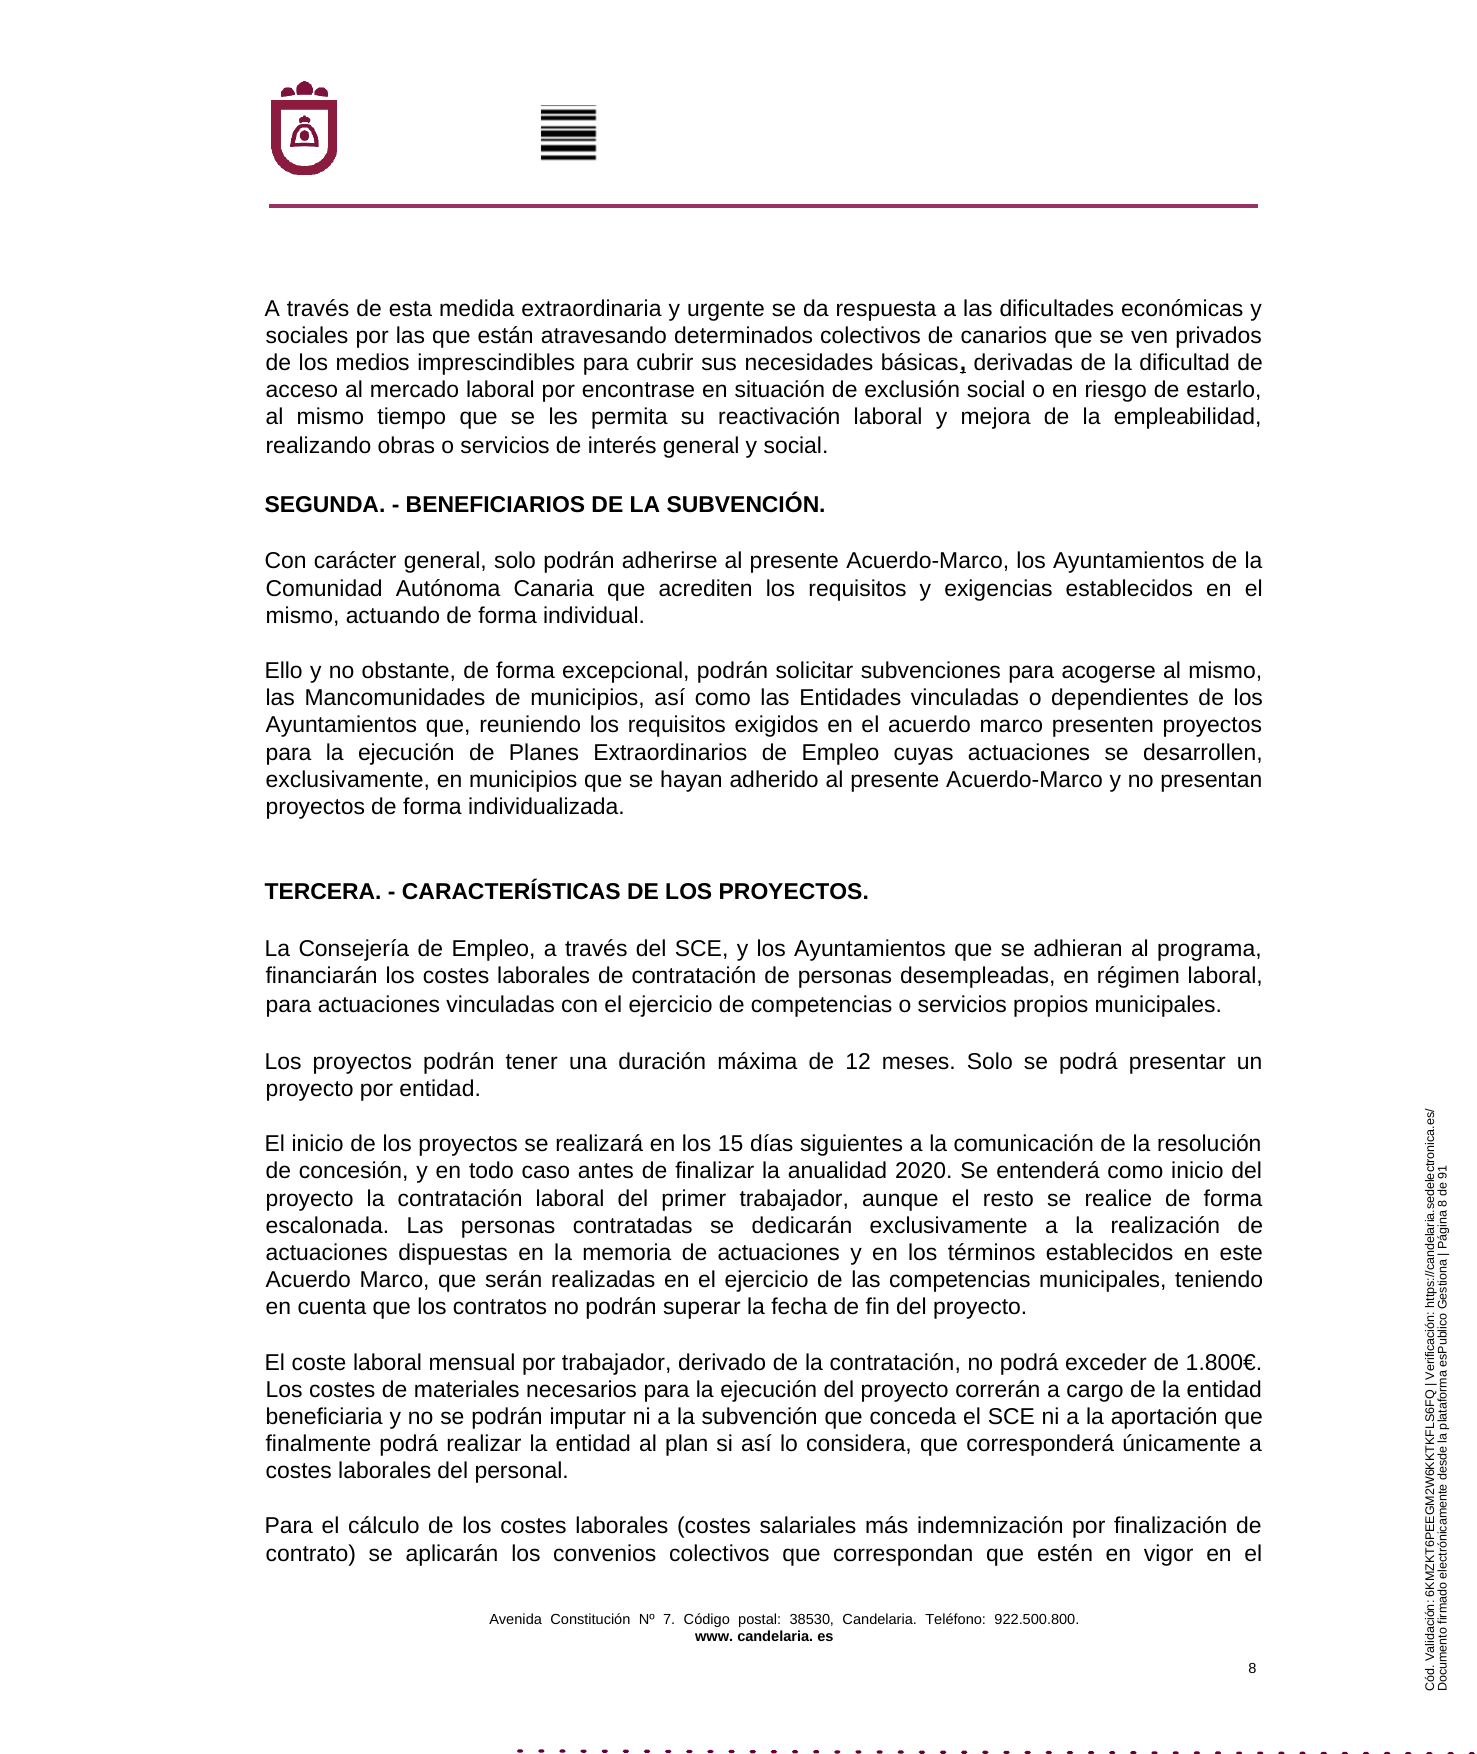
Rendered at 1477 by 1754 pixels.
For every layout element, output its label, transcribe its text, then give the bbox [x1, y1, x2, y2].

text A través de esta medida extraordinaria y urgente se da respuesta a las dificultades económicas y sociales por las que están atravesando determinados colectivos de canarios que se ven privados de los medios imprescindibles para cubrir sus necesidades básicas, derivadas de la dificultad de acceso al mercado laboral por encontrase en situación de exclusión social o en riesgo de estarlo, al mismo tiempo que se les permita su reactivación laboral y mejora de la empleabilidad, realizando obras o servicios de interés general y social. [264, 295, 1263, 459]
text El inicio de los proyectos se realizará en los 15 días siguientes a la comunicación de la resolución de concesión, y en todo caso antes de finalizar la anualidad 2020. Se entenderá como inicio del proyecto la contratación laboral del primer trabajador, aunque el resto se realice de forma escalonada. Las personas contratadas se dedicarán exclusivamente a la realización de actuaciones dispuestas en la memoria de actuaciones y en los términos establecidos en este Acuerdo Marco, que serán realizadas en el ejercicio de las competencias municipales, teniendo en cuenta que los contratos no podrán superar la fecha de fin del proyecto. [264, 1130, 1263, 1319]
text Con carácter general, solo podrán adherirse al presente Acuerdo-Marco, los Ayuntamientos de la Comunidad Autónoma Canaria que acrediten los requisitos y exigencias establecidos en el mismo, actuando de forma individual. [264, 547, 1263, 628]
text La Consejería de Empleo, a través del SCE, y los Ayuntamientos que se adhieran al programa, financiarán los costes laborales de contratación de personas desempleadas, en régimen laboral, para actuaciones vinculadas con el ejercicio de competencias o servicios propios municipales. [264, 935, 1263, 1018]
text SEGUNDA. - BENEFICIARIOS DE LA SUBVENCIÓN. [264, 489, 1263, 517]
text Los proyectos podrán tener una duración máxima de 12 meses. Solo se podrá presentar un proyecto por entidad. [264, 1048, 1263, 1101]
text Ello y no obstante, de forma excepcional, podrán solicitar subvenciones para acogerse al mismo, las Mancomunidades de municipios, así como las Entidades vinculadas o dependientes de los Ayuntamientos que, reuniendo los requisitos exigidos en el acuerdo marco presenten proyectos para la ejecución de Planes Extraordinarios de Empleo cuyas actuaciones se desarrollen, exclusivamente, en municipios que se hayan adherido al presente Acuerdo-Marco y no presentan proyectos de forma individualizada. [264, 657, 1263, 819]
text TERCERA. - CARACTERÍSTICAS DE LOS PROYECTOS. [264, 876, 1263, 905]
text El coste laboral mensual por trabajador, derivado de la contratación, no podrá exceder de 1.800€. Los costes de materiales necesarios para la ejecución del proyecto correrán a cargo de la entidad beneficiaria y no se podrán imputar ni a la subvención que conceda el SCE ni a la aportación que finalmente podrá realizar la entidad al plan si así lo considera, que corresponderá únicamente a costes laborales del personal. [264, 1348, 1263, 1483]
text Para el cálculo de los costes laborales (costes salariales más indemnización por finalización de contrato) se aplicarán los convenios colectivos que correspondan que estén en vigor en el [264, 1512, 1263, 1566]
